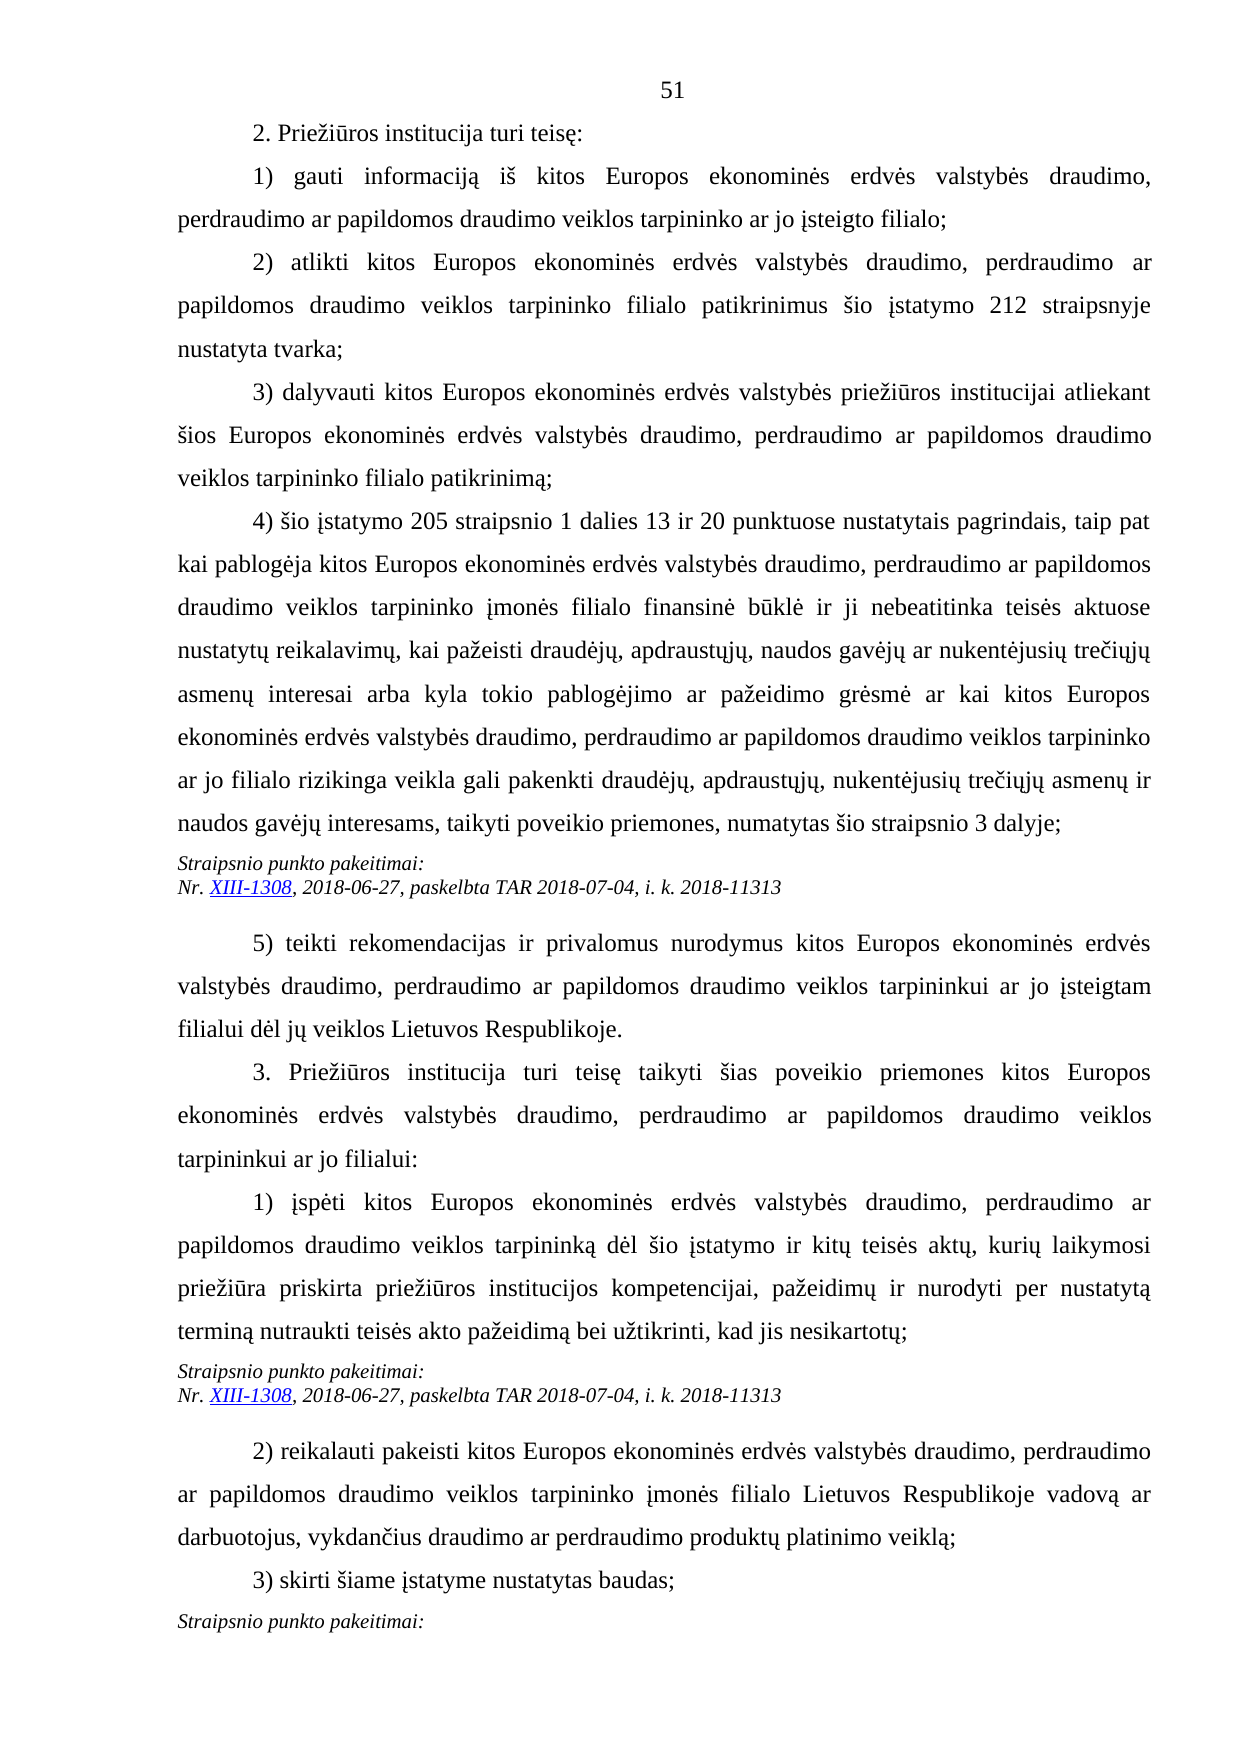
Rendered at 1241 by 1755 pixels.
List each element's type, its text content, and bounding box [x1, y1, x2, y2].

text Nr. XIII-1308, 2018-06-27, paskelbta TAR 2018-07-04, i. k. 2018-11313 [177, 875, 1152, 899]
text 3) dalyvauti kitos Europos ekonominės erdvės valstybės priežiūros institucijai atliekant šios Europos ekonominės erdvės valstybės draudimo, perdraudimo ar papildomos draudimo veiklos tarpininko filialo patikrinimą; [177, 377, 1152, 492]
text Straipsnio punkto pakeitimai: [177, 851, 1152, 875]
text 2. Priežiūros institucija turi teisę: [177, 118, 1152, 147]
text 2) atlikti kitos Europos ekonominės erdvės valstybės draudimo, perdraudimo ar papildomos draudimo veiklos tarpininko filialo patikrinimus šio įstatymo 212 straipsnyje nustatyta tvarka; [177, 247, 1152, 362]
text Nr. XIII-1308, 2018-06-27, paskelbta TAR 2018-07-04, i. k. 2018-11313 [177, 1383, 1152, 1407]
text 1) gauti informaciją iš kitos Europos ekonominės erdvės valstybės draudimo, perdraudimo ar papildomos draudimo veiklos tarpininko ar jo įsteigto filialo; [177, 161, 1152, 233]
text 4) šio įstatymo 205 straipsnio 1 dalies 13 ir 20 punktuose nustatytais pagrindais, taip pat kai pablogėja kitos Europos ekonominės erdvės valstybės draudimo, perdraudimo ar papildomos draudimo veiklos tarpininko įmonės filialo finansinė būklė ir ji nebeatitinka teisės aktuose nustatytų reikalavimų, kai pažeisti draudėjų, apdraustųjų, naudos gavėjų ar nukentėjusių trečiųjų asmenų interesai arba kyla tokio pablogėjimo ar pažeidimo grėsmė ar kai kitos Europos ekonominės erdvės valstybės draudimo, perdraudimo ar papildomos draudimo veiklos tarpininko ar jo filialo rizikinga veikla gali pakenkti draudėjų, apdraustųjų, nukentėjusių trečiųjų asmenų ir naudos gavėjų interesams, taikyti poveikio priemones, numatytas šio straipsnio 3 dalyje; [177, 506, 1152, 837]
text 3) skirti šiame įstatyme nustatytas baudas; [177, 1566, 1152, 1594]
text Straipsnio punkto pakeitimai: [177, 1609, 1152, 1633]
text 3. Priežiūros institucija turi teisę taikyti šias poveikio priemones kitos Europos ekonominės erdvės valstybės draudimo, perdraudimo ar papildomos draudimo veiklos tarpininkui ar jo filialui: [177, 1057, 1152, 1172]
text 2) reikalauti pakeisti kitos Europos ekonominės erdvės valstybės draudimo, perdraudimo ar papildomos draudimo veiklos tarpininko įmonės filialo Lietuvos Respublikoje vadovą ar darbuotojus, vykdančius draudimo ar perdraudimo produktų platinimo veiklą; [177, 1436, 1152, 1551]
text 1) įspėti kitos Europos ekonominės erdvės valstybės draudimo, perdraudimo ar papildomos draudimo veiklos tarpininką dėl šio įstatymo ir kitų teisės aktų, kurių laikymosi priežiūra priskirta priežiūros institucijos kompetencijai, pažeidimų ir nurodyti per nustatytą terminą nutraukti teisės akto pažeidimą bei užtikrinti, kad jis nesikartotų; [177, 1187, 1152, 1345]
text 5) teikti rekomendacijas ir privalomus nurodymus kitos Europos ekonominės erdvės valstybės draudimo, perdraudimo ar papildomos draudimo veiklos tarpininkui ar jo įsteigtam filialui dėl jų veiklos Lietuvos Respublikoje. [177, 928, 1152, 1043]
text Straipsnio punkto pakeitimai: [177, 1359, 1152, 1383]
